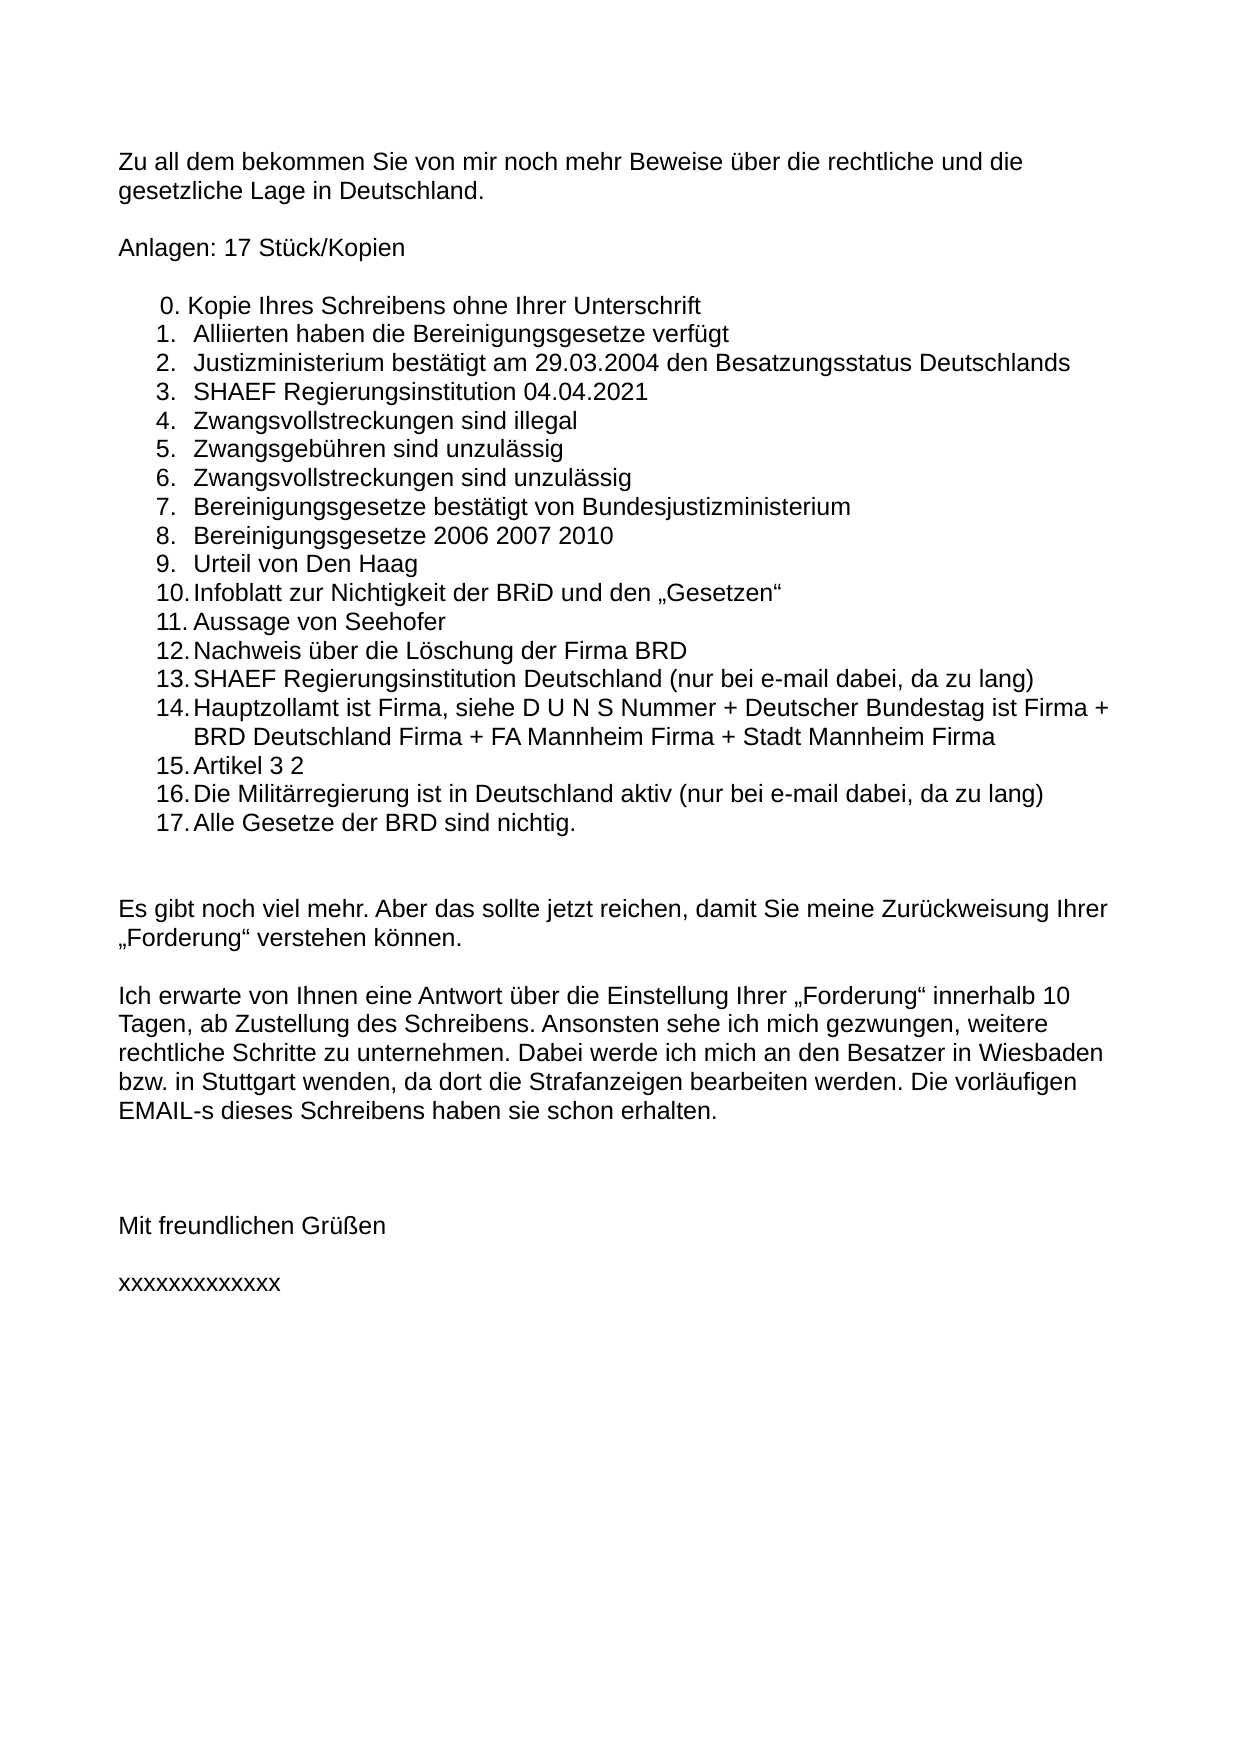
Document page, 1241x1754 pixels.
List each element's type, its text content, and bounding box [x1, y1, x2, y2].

list Zwangsvollstreckungen sind unzulässig [156, 463, 1122, 492]
list Zwangsvollstreckungen sind illegal [156, 406, 1122, 434]
text 0. Kopie Ihres Schreibens ohne Ihrer Unterschrift [118, 291, 1122, 319]
list Justizministerium bestätigt am 29.03.2004 den Besatzungsstatus Deutschlands [156, 348, 1122, 377]
list Alliierten haben die Bereinigungsgesetze verfügt [156, 319, 1122, 348]
list Alle Gesetze der BRD sind nichtig. [156, 808, 1122, 837]
list Artikel 3 2 [156, 751, 1122, 779]
list Aussage von Seehofer [156, 607, 1122, 636]
list Hauptzollamt ist Firma, siehe D U N S Nummer + Deutscher Bundestag ist Firma + BRD Deutschland Firma + FA Mannheim Firma + Stadt Mannheim Firma [156, 693, 1122, 751]
list Infoblatt zur Nichtigkeit der BRiD und den „Gesetzen“ [156, 578, 1122, 607]
list Die Militärregierung ist in Deutschland aktiv (nur bei e-mail dabei, da zu lang) [156, 779, 1122, 808]
list SHAEF Regierungsinstitution Deutschland (nur bei e-mail dabei, da zu lang) [156, 664, 1122, 693]
text Anlagen: 17 Stück/Kopien [118, 233, 1122, 262]
text Es gibt noch viel mehr. Aber das sollte jetzt reichen, damit Sie meine Zurückweisung Ihrer „Forderung“ verstehen können. [118, 894, 1122, 952]
list Bereinigungsgesetze 2006 2007 2010 [156, 521, 1122, 549]
text Zu all dem bekommen Sie von mir noch mehr Beweise über die rechtliche und die gesetzliche Lage in Deutschland. [118, 147, 1122, 204]
list Zwangsgebühren sind unzulässig [156, 434, 1122, 463]
text Ich erwarte von Ihnen eine Antwort über die Einstellung Ihrer „Forderung“ innerhalb 10 Tagen, ab Zustellung des Schreibens. Ansonsten sehe ich mich gezwungen, weitere rechtliche Schritte zu unternehmen. Dabei werde ich mich an den Besatzer in Wiesbaden bzw. in Stuttgart wenden, da dort die Strafanzeigen bearbeiten werden. Die vorläufigen EMAIL-s dieses Schreibens haben sie schon erhalten. [118, 981, 1122, 1124]
text xxxxxxxxxxxxx [118, 1268, 1122, 1297]
list Bereinigungsgesetze bestätigt von Bundesjustizministerium [156, 492, 1122, 521]
list Urteil von Den Haag [156, 549, 1122, 578]
list Nachweis über die Löschung der Firma BRD [156, 636, 1122, 664]
text Mit freundlichen Grüßen [118, 1211, 1122, 1239]
list SHAEF Regierungsinstitution 04.04.2021 [156, 377, 1122, 406]
